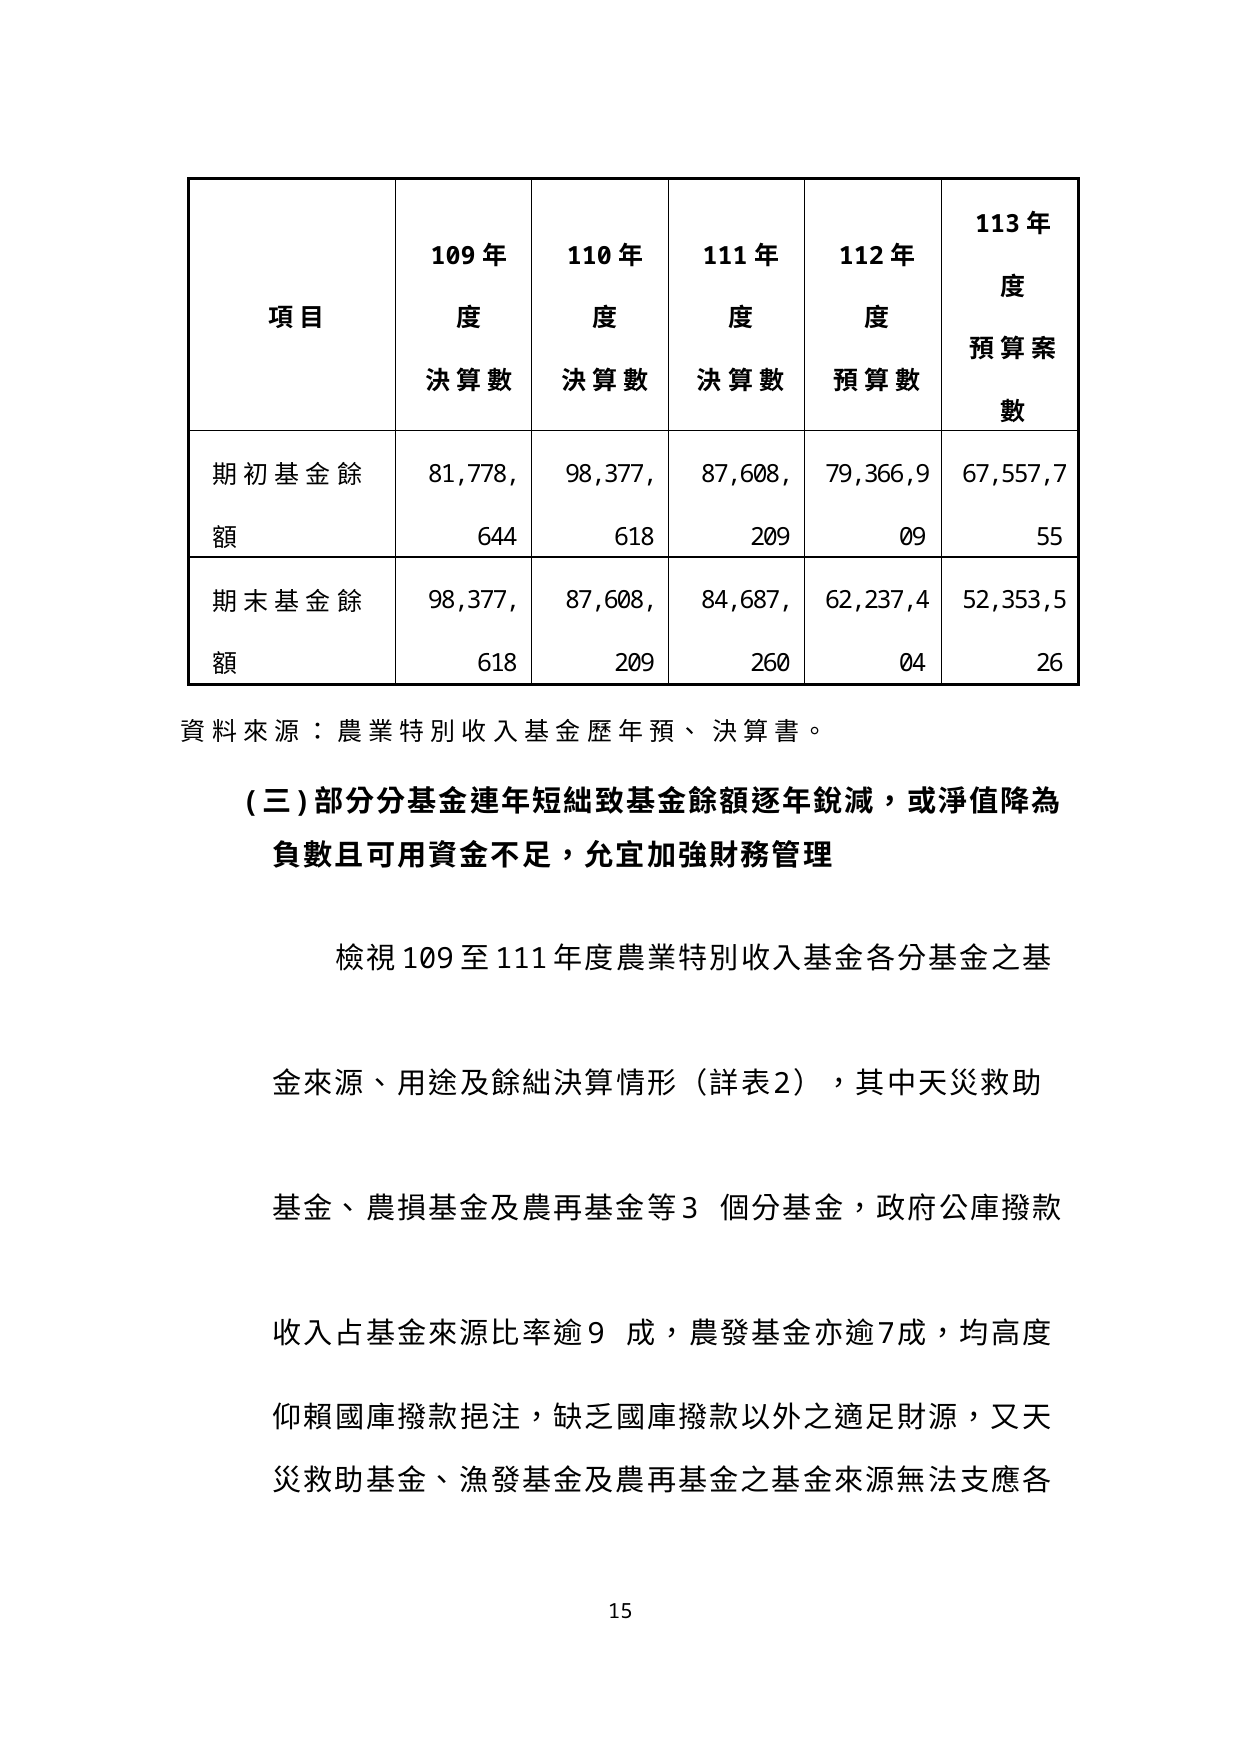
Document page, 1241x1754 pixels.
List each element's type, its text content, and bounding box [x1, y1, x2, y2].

table_cell 52,353,526 [942, 558, 1077, 682]
table_cell 期初基金餘額 [190, 431, 395, 556]
table_cell 62,237,404 [805, 558, 941, 682]
table_header 項目 [190, 180, 395, 430]
table_cell 87,608,209 [669, 431, 804, 556]
table_header 112年度 預算數 [805, 180, 941, 430]
table_cell 98,377,618 [396, 558, 531, 682]
table_header 113年度 預算案數 [942, 180, 1077, 430]
table_cell 期末基金餘額 [190, 558, 395, 682]
table_cell 81,778,644 [396, 431, 531, 556]
text 資料來源：農業特別收入基金歷年預、決算書。 [163, 686, 1063, 748]
table_header 110年度 決算數 [532, 180, 668, 430]
table_cell 67,557,755 [942, 431, 1077, 556]
table_cell 98,377,618 [532, 431, 668, 556]
table_header 111年度 決算數 [669, 180, 804, 430]
table_header 109年度 決算數 [396, 180, 531, 430]
table_cell 87,608,209 [532, 558, 668, 682]
text (三)部分分基金連年短絀致基金餘額逐年銳減，或淨值降為負數且可用資金不足，允宜加強財務管理 [236, 748, 1063, 873]
table_cell 84,687,260 [669, 558, 804, 682]
text 檢視109至111年度農業特別收入基金各分基金之基金來源、用途及餘絀決算情形（詳表2），其中天災救助基金、農損基金及農再基金等3 個分基金，政府公庫撥款收入占基金來源比率逾9 成，農發基金亦逾7成，均高度仰賴國庫撥款挹注，缺乏國庫撥款以外之適足財源，又天災救助基金、漁發基金及農再基金之基金來源無法支應各項業務計畫所需經費，近年多次發生短絀，尤其農再基金110及111年度短絀均逾百億元，基金餘額逐年銳減，另天災救助基金110及111年底基金餘額均呈負值，且該基金之現金（銀行存款）加計短期可變現資產，尚不足以償還短期借款。允宜督促檢討妥善規劃基金整體財務資源，或可研議增加公庫撥補以外之適足財源，並強化財務管理，俾利基金永續經營。 [266, 873, 1063, 1498]
table_cell 79,366,909 [805, 431, 941, 556]
